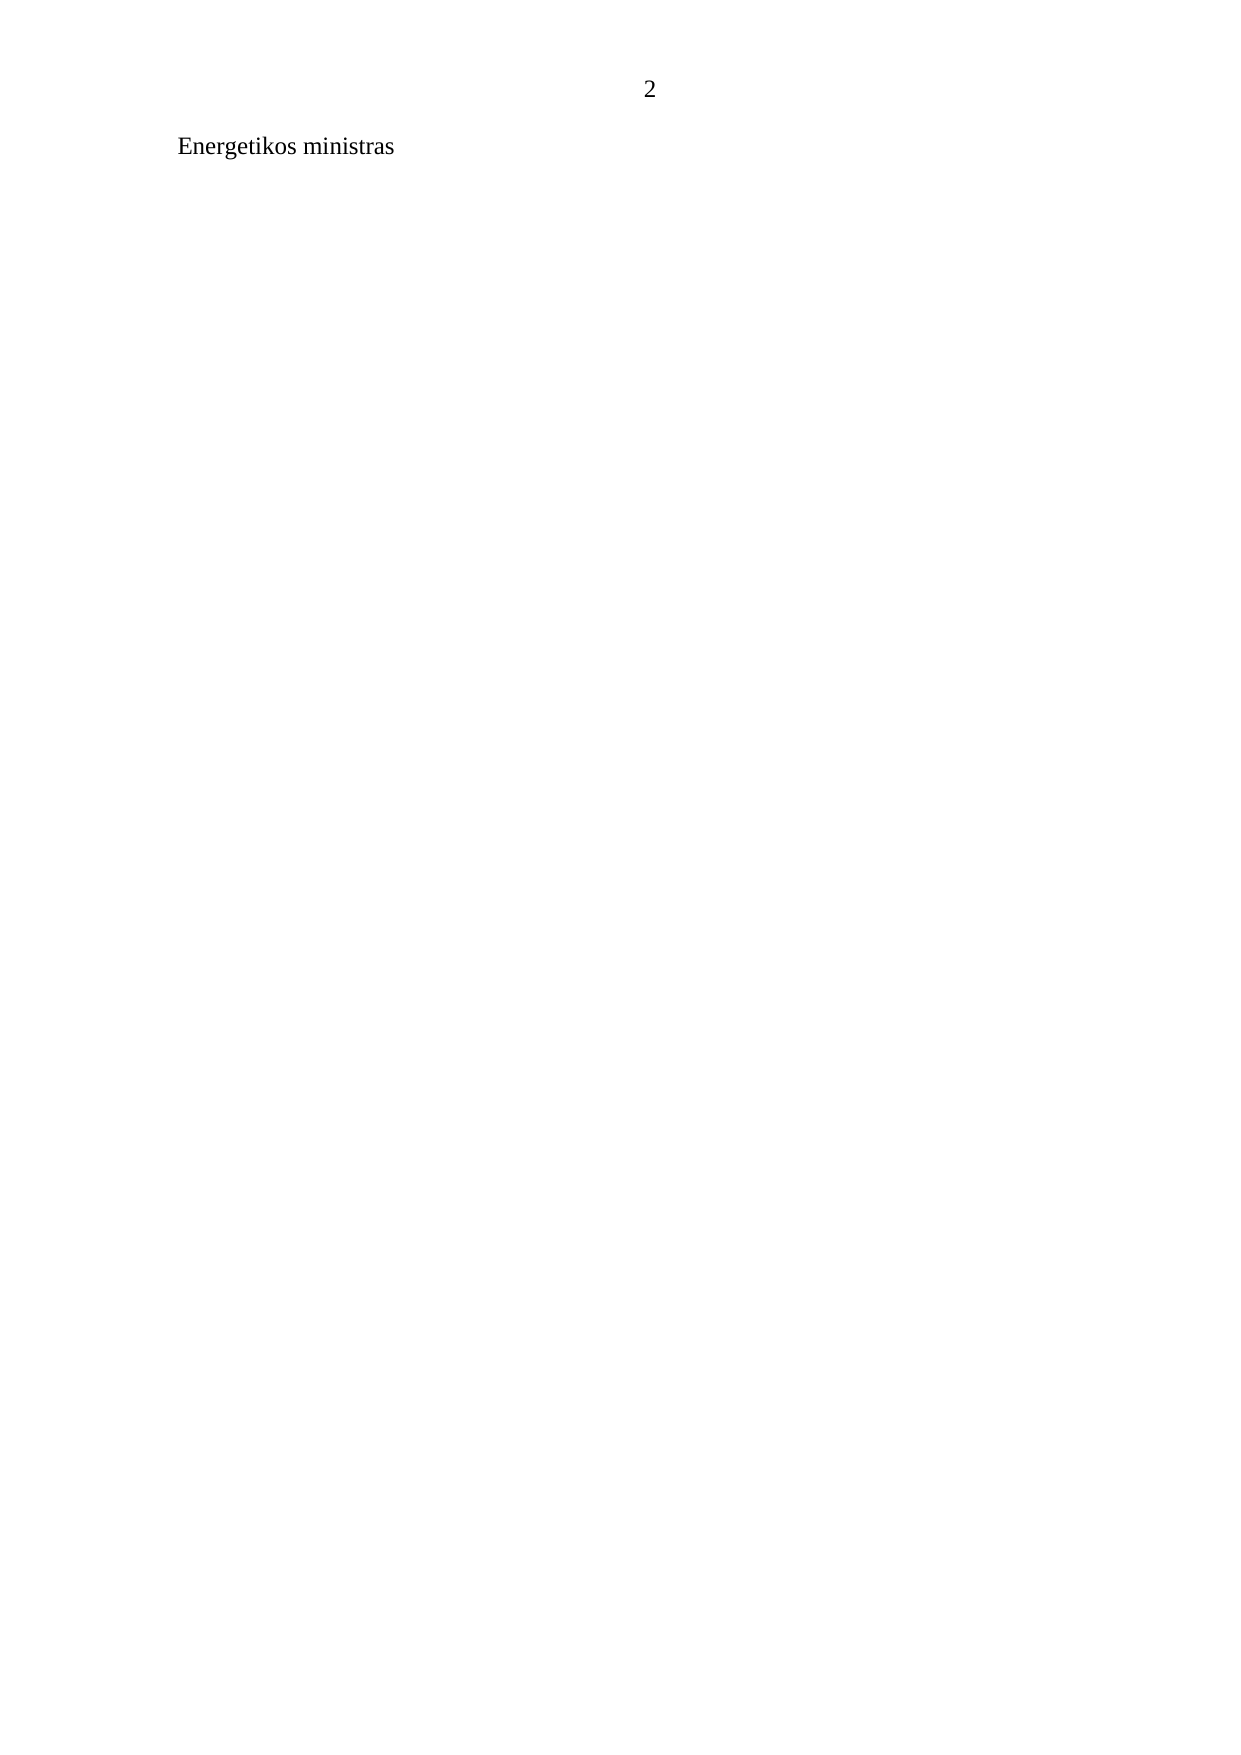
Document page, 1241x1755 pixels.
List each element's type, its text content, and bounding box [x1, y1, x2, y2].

text Energetikos ministras [177, 131, 1122, 160]
